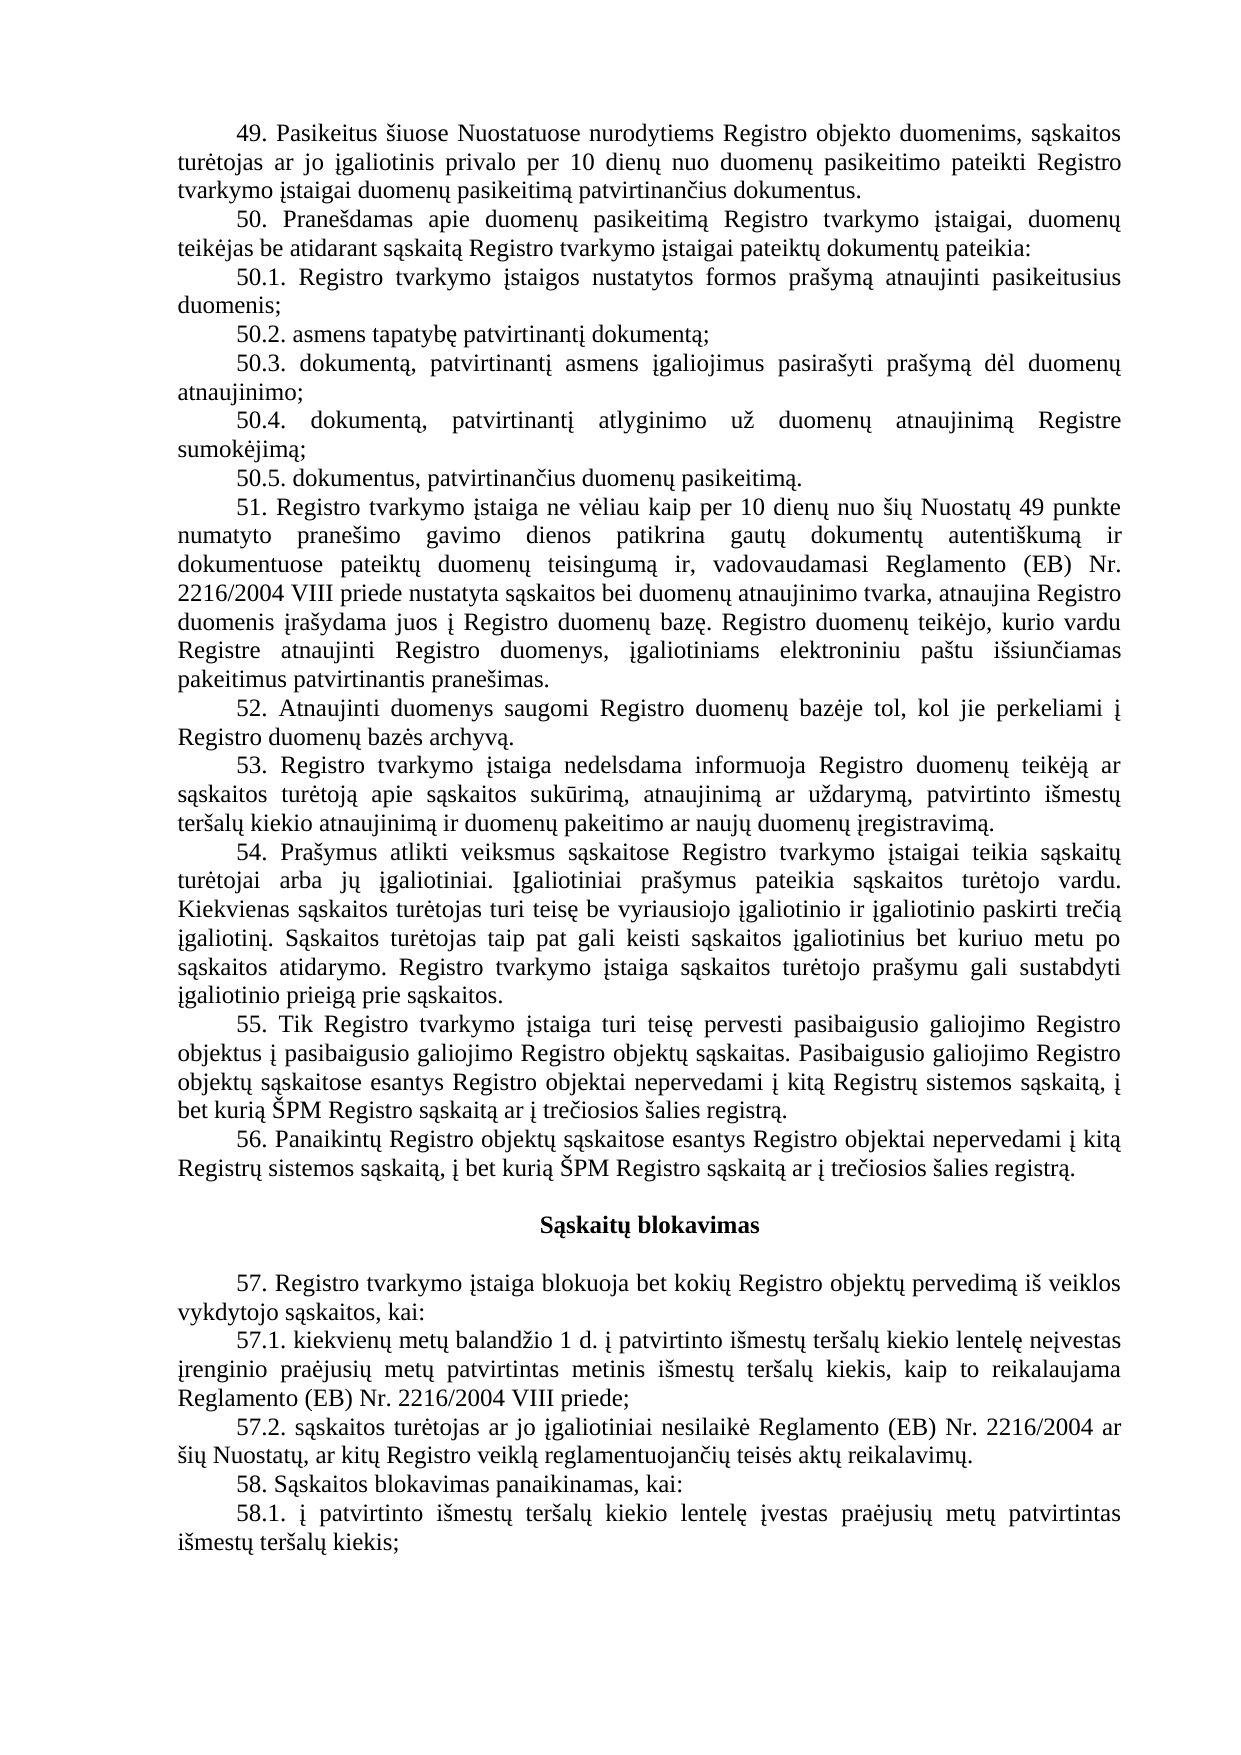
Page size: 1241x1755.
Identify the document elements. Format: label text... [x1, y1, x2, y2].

text 52. Atnaujinti duomenys saugomi Registro duomenų bazėje tol, kol jie perkeliami į Registro duomenų bazės archyvą. [177, 693, 1122, 751]
text 58. Sąskaitos blokavimas panaikinamas, kai: [177, 1469, 1122, 1498]
text 50.5. dokumentus, patvirtinančius duomenų pasikeitimą. [177, 463, 1122, 492]
text 50.1. Registro tvarkymo įstaigos nustatytos formos prašymą atnaujinti pasikeitusius duomenis; [177, 262, 1122, 319]
text 50.4. dokumentą, patvirtinantį atlyginimo už duomenų atnaujinimą Registre sumokėjimą; [177, 406, 1122, 463]
text 50. Pranešdamas apie duomenų pasikeitimą Registro tvarkymo įstaigai, duomenų teikėjas be atidarant sąskaitą Registro tvarkymo įstaigai pateiktų dokumentų pateikia: [177, 204, 1122, 262]
text 57.1. kiekvienų metų balandžio 1 d. į patvirtinto išmestų teršalų kiekio lentelę neįvestas įrenginio praėjusių metų patvirtintas metinis išmestų teršalų kiekis, kaip to reikalaujama Reglamento (EB) Nr. 2216/2004 VIII priede; [177, 1326, 1122, 1412]
text 51. Registro tvarkymo įstaiga ne vėliau kaip per 10 dienų nuo šių Nuostatų 49 punkte numatyto pranešimo gavimo dienos patikrina gautų dokumentų autentiškumą ir dokumentuose pateiktų duomenų teisingumą ir, vadovaudamasi Reglamento (EB) Nr. 2216/2004 VIII priede nustatyta sąskaitos bei duomenų atnaujinimo tvarka, atnaujina Registro duomenis įrašydama juos į Registro duomenų bazę. Registro duomenų teikėjo, kurio vardu Registre atnaujinti Registro duomenys, įgaliotiniams elektroniniu paštu išsiunčiamas pakeitimus patvirtinantis pranešimas. [177, 492, 1122, 693]
text 49. Pasikeitus šiuose Nuostatuose nurodytiems Registro objekto duomenims, sąskaitos turėtojas ar jo įgaliotinis privalo per 10 dienų nuo duomenų pasikeitimo pateikti Registro tvarkymo įstaigai duomenų pasikeitimą patvirtinančius dokumentus. [177, 118, 1122, 204]
text 53. Registro tvarkymo įstaiga nedelsdama informuoja Registro duomenų teikėją ar sąskaitos turėtoją apie sąskaitos sukūrimą, atnaujinimą ar uždarymą, patvirtinto išmestų teršalų kiekio atnaujinimą ir duomenų pakeitimo ar naujų duomenų įregistravimą. [177, 751, 1122, 837]
text Sąskaitų blokavimas [177, 1211, 1122, 1239]
text 58.1. į patvirtinto išmestų teršalų kiekio lentelę įvestas praėjusių metų patvirtintas išmestų teršalų kiekis; [177, 1498, 1122, 1556]
text 50.3. dokumentą, patvirtinantį asmens įgaliojimus pasirašyti prašymą dėl duomenų atnaujinimo; [177, 348, 1122, 406]
text 56. Panaikintų Registro objektų sąskaitose esantys Registro objektai nepervedami į kitą Registrų sistemos sąskaitą, į bet kurią ŠPM Registro sąskaitą ar į trečiosios šalies registrą. [177, 1124, 1122, 1182]
text 50.2. asmens tapatybę patvirtinantį dokumentą; [177, 319, 1122, 348]
text 54. Prašymus atlikti veiksmus sąskaitose Registro tvarkymo įstaigai teikia sąskaitų turėtojai arba jų įgaliotiniai. Įgaliotiniai prašymus pateikia sąskaitos turėtojo vardu. Kiekvienas sąskaitos turėtojas turi teisę be vyriausiojo įgaliotinio ir įgaliotinio paskirti trečią įgaliotinį. Sąskaitos turėtojas taip pat gali keisti sąskaitos įgaliotinius bet kuriuo metu po sąskaitos atidarymo. Registro tvarkymo įstaiga sąskaitos turėtojo prašymu gali sustabdyti įgaliotinio prieigą prie sąskaitos. [177, 837, 1122, 1009]
text 55. Tik Registro tvarkymo įstaiga turi teisę pervesti pasibaigusio galiojimo Registro objektus į pasibaigusio galiojimo Registro objektų sąskaitas. Pasibaigusio galiojimo Registro objektų sąskaitose esantys Registro objektai nepervedami į kitą Registrų sistemos sąskaitą, į bet kurią ŠPM Registro sąskaitą ar į trečiosios šalies registrą. [177, 1009, 1122, 1124]
text 57.2. sąskaitos turėtojas ar jo įgaliotiniai nesilaikė Reglamento (EB) Nr. 2216/2004 ar šių Nuostatų, ar kitų Registro veiklą reglamentuojančių teisės aktų reikalavimų. [177, 1412, 1122, 1469]
text 57. Registro tvarkymo įstaiga blokuoja bet kokių Registro objektų pervedimą iš veiklos vykdytojo sąskaitos, kai: [177, 1268, 1122, 1326]
